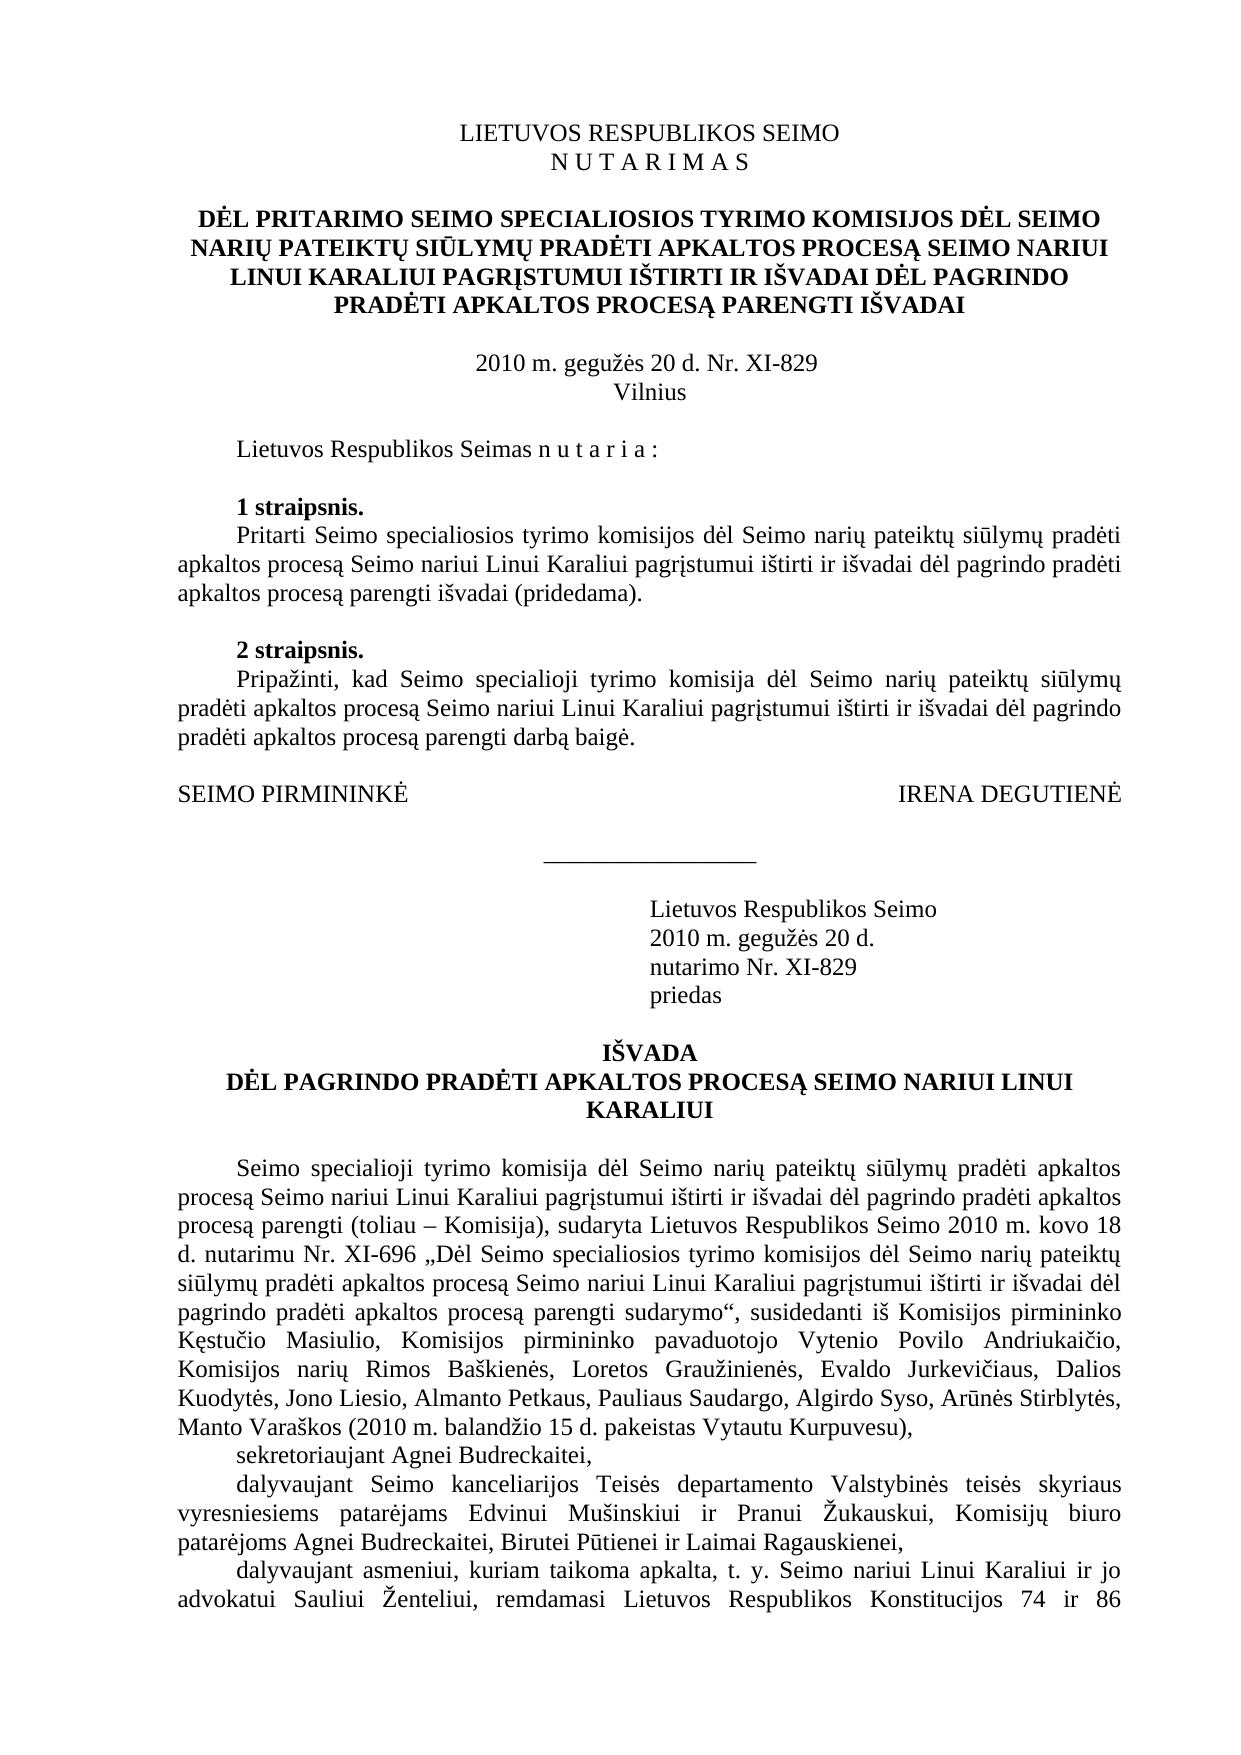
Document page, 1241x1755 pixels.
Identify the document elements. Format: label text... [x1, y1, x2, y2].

text 1 straipsnis. [177, 492, 1122, 521]
text dalyvaujant Seimo kanceliarijos Teisės departamento Valstybinės teisės skyriaus vyresniesiems patarėjams Edvinui Mušinskiui ir Pranui Žukauskui, Komisijų biuro patarėjoms Agnei Budreckaitei, Birutei Pūtienei ir Laimai Ragauskienei, [177, 1469, 1122, 1556]
text Seimo specialioji tyrimo komisija dėl Seimo narių pateiktų siūlymų pradėti apkaltos procesą Seimo nariui Linui Karaliui pagrįstumui ištirti ir išvadai dėl pagrindo pradėti apkaltos procesą parengti (toliau – Komisija), sudaryta Lietuvos Respublikos Seimo 2010 m. kovo 18 d. nutarimu Nr. XI-696 „Dėl Seimo specialiosios tyrimo komisijos dėl Seimo narių pateiktų siūlymų pradėti apkaltos procesą Seimo nariui Linui Karaliui pagrįstumui ištirti ir išvadai dėl pagrindo pradėti apkaltos procesą parengti sudarymo“, susidedanti iš Komisijos pirmininko Kęstučio Masiulio, Komisijos pirmininko pavaduotojo Vytenio Povilo Andriukaičio, Komisijos narių Rimos Baškienės, Loretos Graužinienės, Evaldo Jurkevičiaus, Dalios Kuodytės, Jono Liesio, Almanto Petkaus, Pauliaus Saudargo, Algirdo Syso, Arūnės Stirblytės, Manto Varaškos (2010 m. balandžio 15 d. pakeistas Vytautu Kurpuvesu), [177, 1153, 1122, 1441]
text LIETUVOS RESPUBLIKOS SEIMO [177, 118, 1122, 147]
text Pripažinti, kad Seimo specialioji tyrimo komisija dėl Seimo narių pateiktų siūlymų pradėti apkaltos procesą Seimo nariui Linui Karaliui pagrįstumui ištirti ir išvadai dėl pagrindo pradėti apkaltos procesą parengti darbą baigė. [177, 664, 1122, 751]
text sekretoriaujant Agnei Budreckaitei, [177, 1441, 1122, 1469]
text 2010 m. gegužės 20 d. [649, 923, 1122, 952]
text Lietuvos Respublikos Seimas n u t a r i a : [177, 434, 1122, 463]
text 2 straipsnis. [177, 636, 1122, 664]
text Lietuvos Respublikos Seimo [649, 894, 1122, 923]
text Pritarti Seimo specialiosios tyrimo komisijos dėl Seimo narių pateiktų siūlymų pradėti apkaltos procesą Seimo nariui Linui Karaliui pagrįstumui ištirti ir išvadai dėl pagrindo pradėti apkaltos procesą parengti išvadai (pridedama). [177, 521, 1122, 607]
text _________________ [177, 837, 1122, 866]
text DĖL PRITARIMO SEIMO SPECIALIOSIOS TYRIMO KOMISIJOS DĖL SEIMO NARIŲ PATEIKTŲ SIŪLYMŲ PRADĖTI APKALTOS PROCESĄ SEIMO NARIUI LINUI KARALIUI PAGRĮSTUMUI IŠTIRTI IR IŠVADAI DĖL PAGRINDO PRADĖTI APKALTOS PROCESĄ PARENGTI IŠVADAI [177, 204, 1122, 319]
text N U T A R I M A S [177, 147, 1122, 176]
text priedas [649, 981, 1122, 1009]
text nutarimo Nr. XI-829 [649, 952, 1122, 981]
text Vilnius [177, 377, 1122, 406]
text dalyvaujant asmeniui, kuriam taikoma apkalta, t. y. Seimo nariui Linui Karaliui ir jo advokatui Sauliui Ženteliui, remdamasi Lietuvos Respublikos Konstitucijos 74 ir 86 [177, 1556, 1122, 1613]
text 2010 m. gegužės 20 d. Nr. XI-829 [177, 348, 1122, 377]
text DĖL PAGRINDO PRADĖTI APKALTOS PROCESĄ SEIMO NARIUI LINUI KARALIUI [177, 1067, 1122, 1124]
text IŠVADA [177, 1038, 1122, 1067]
text Seimo Pirmininkė Irena Degutienė [177, 779, 1122, 808]
